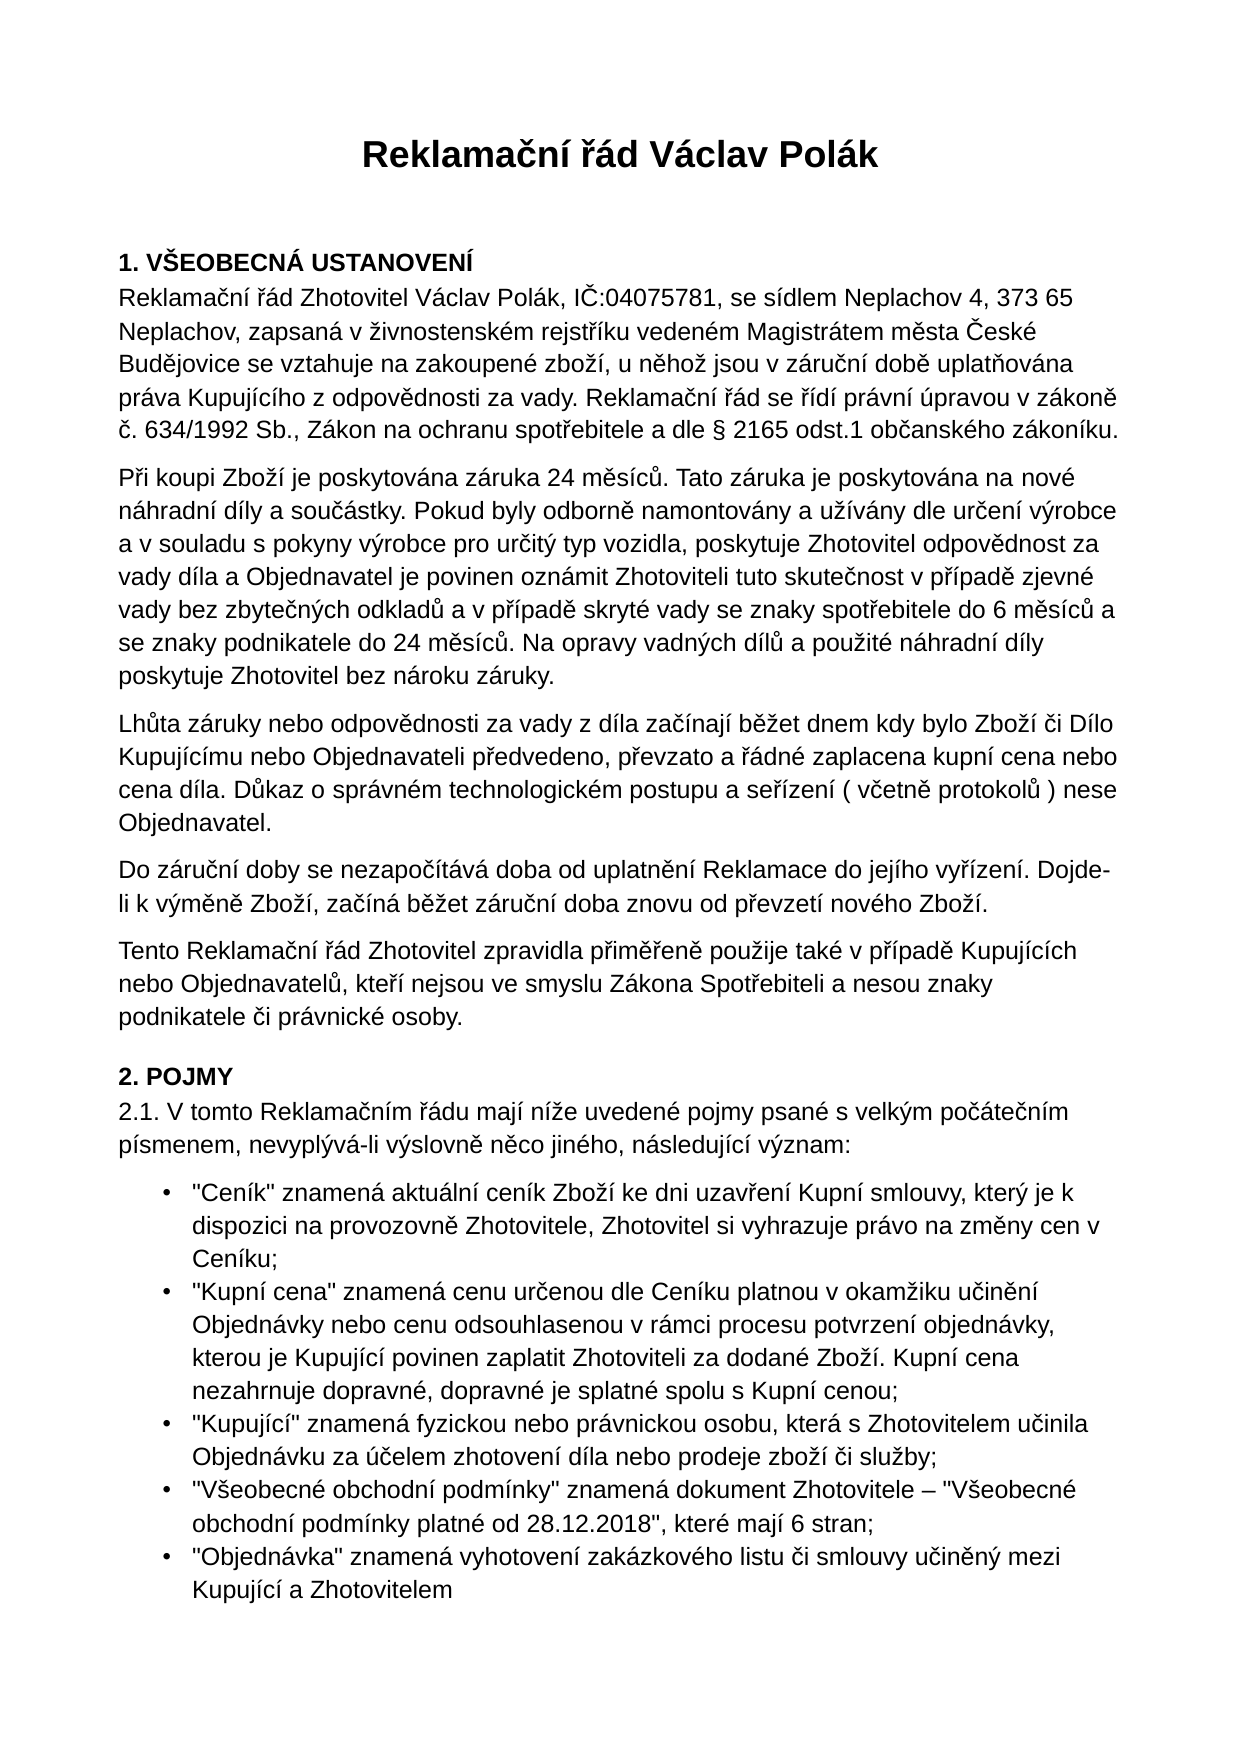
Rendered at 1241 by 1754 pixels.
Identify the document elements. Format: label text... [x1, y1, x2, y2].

list "Všeobecné obchodní podmínky" znamená dokument Zhotovitele – "Všeobecné obchodní podmínky platné od 28.12.2018", které mají 6 stran; [162, 1475, 1122, 1537]
subtitle Reklamační řád Václav Polák [118, 133, 1122, 176]
text Tento Reklamační řád Zhotovitel zpravidla přiměřeně použije také v případě Kupujících nebo Objednavatelů, kteří nejsou ve smyslu Zákona Spotřebiteli a nesou znaky podnikatele či právnické osoby. [118, 936, 1122, 1031]
list "Kupující" znamená fyzickou nebo právnickou osobu, která s Zhotovitelem učinila Objednávku za účelem zhotovení díla nebo prodeje zboží či služby; [162, 1409, 1122, 1471]
subtitle 2. POJMY [118, 1062, 1122, 1091]
list "Objednávka" znamená vyhotovení zakázkového listu či smlouvy učiněný mezi Kupující a Zhotovitelem [162, 1542, 1122, 1603]
text Při koupi Zboží je poskytována záruka 24 měsíců. Tato záruka je poskytována na nové náhradní díly a součástky. Pokud byly odborně namontovány a užívány dle určení výrobce a v souladu s pokyny výrobce pro určitý typ vozidla, poskytuje Zhotovitel odpovědnost za vady díla a Objednavatel je povinen oznámit Zhotoviteli tuto skutečnost v případě zjevné vady bez zbytečných odkladů a v případě skryté vady se znaky spotřebitele do 6 měsíců a se znaky podnikatele do 24 měsíců. Na opravy vadných dílů a použité náhradní díly poskytuje Zhotovitel bez nároku záruky. [118, 463, 1122, 690]
text 2.1. V tomto Reklamačním řádu mají níže uvedené pojmy psané s velkým počátečním písmenem, nevyplývá-li výslovně něco jiného, následující význam: [118, 1097, 1122, 1159]
text Reklamační řád Zhotovitel Václav Polák, IČ:04075781, se sídlem Neplachov 4, 373 65 Neplachov, zapsaná v živnostenském rejstříku vedeném Magistrátem města České Budějovice se vztahuje na zakoupené zboží, u něhož jsou v záruční době uplatňována práva Kupujícího z odpovědnosti za vady. Reklamační řád se řídí právní úpravou v zákoně č. 634/1992 Sb., Zákon na ochranu spotřebitele a dle § 2165 odst.1 občanského zákoníku. [118, 283, 1122, 444]
list "Kupní cena" znamená cenu určenou dle Ceníku platnou v okamžiku učinění Objednávky nebo cenu odsouhlasenou v rámci procesu potvrzení objednávky, kterou je Kupující povinen zaplatit Zhotoviteli za dodané Zboží. Kupní cena nezahrnuje dopravné, dopravné je splatné spolu s Kupní cenou; [162, 1277, 1122, 1405]
text Do záruční doby se nezapočítává doba od uplatnění Reklamace do jejího vyřízení. Dojde-li k výměně Zboží, začíná běžet záruční doba znovu od převzetí nového Zboží. [118, 856, 1122, 917]
subtitle 1. VŠEOBECNÁ USTANOVENÍ [118, 248, 1122, 277]
list "Ceník" znamená aktuální ceník Zboží ke dni uzavření Kupní smlouvy, který je k dispozici na provozovně Zhotovitele, Zhotovitel si vyhrazuje právo na změny cen v Ceníku; [162, 1178, 1122, 1273]
text Lhůta záruky nebo odpovědnosti za vady z díla začínají běžet dnem kdy bylo Zboží či Dílo Kupujícímu nebo Objednavateli předvedeno, převzato a řádné zaplacena kupní cena nebo cena díla. Důkaz o správném technologickém postupu a seřízení ( včetně protokolů ) nese Objednavatel. [118, 709, 1122, 837]
